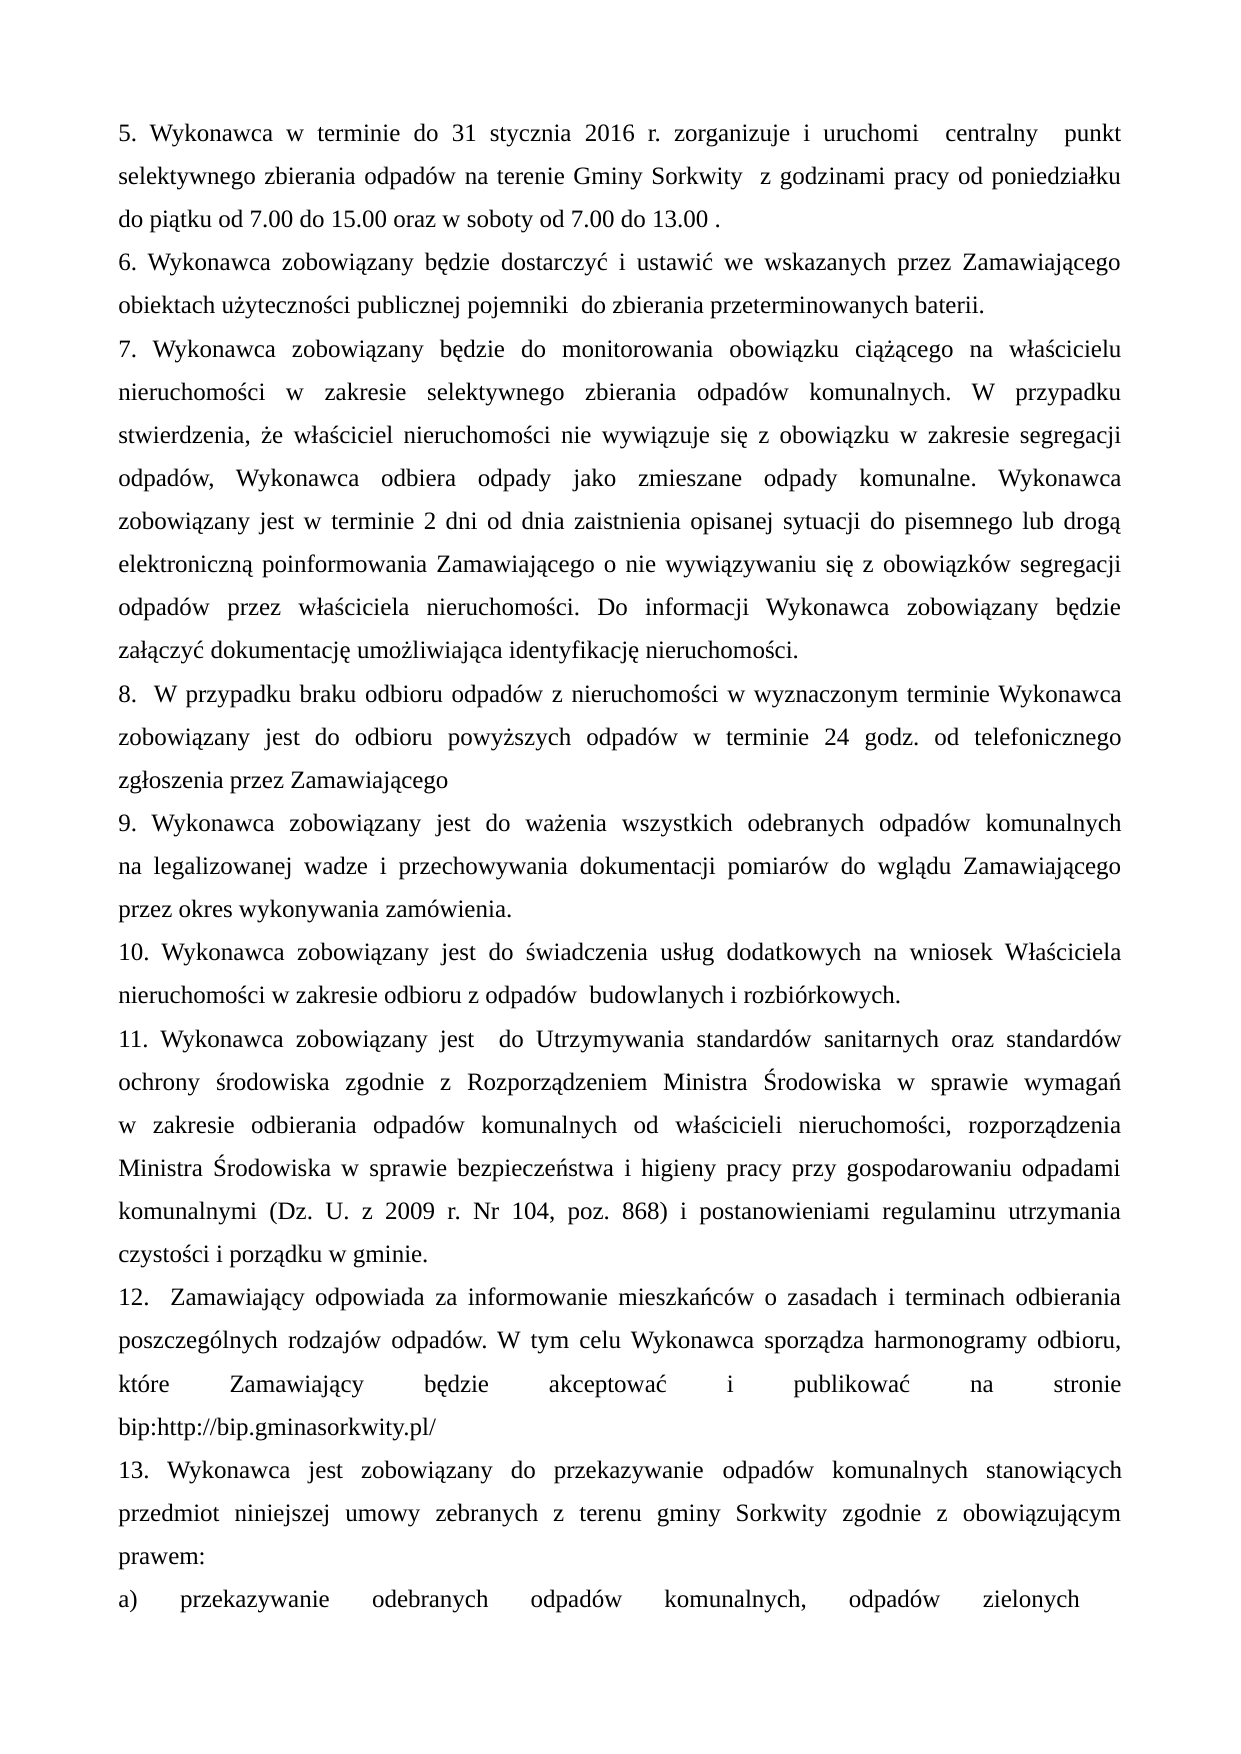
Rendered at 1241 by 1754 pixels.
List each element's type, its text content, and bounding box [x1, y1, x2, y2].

text 11. Wykonawca zobowiązany jest do Utrzymywania standardów sanitarnych oraz standardów ochrony środowiska zgodnie z Rozporządzeniem Ministra Środowiska w sprawie wymagań w zakresie odbierania odpadów komunalnych od właścicieli nieruchomości, rozporządzenia Ministra Środowiska w sprawie bezpieczeństwa i higieny pracy przy gospodarowaniu odpadami komunalnymi (Dz. U. z 2009 r. Nr 104, poz. 868) i postanowieniami regulaminu utrzymania czystości i porządku w gminie. [118, 1024, 1122, 1268]
text 8. W przypadku braku odbioru odpadów z nieruchomości w wyznaczonym terminie Wykonawca zobowiązany jest do odbioru powyższych odpadów w terminie 24 godz. od telefonicznego zgłoszenia przez Zamawiającego [118, 679, 1122, 794]
text 6. Wykonawca zobowiązany będzie dostarczyć i ustawić we wskazanych przez Zamawiającego obiektach użyteczności publicznej pojemniki do zbierania przeterminowanych baterii. [118, 247, 1122, 319]
text 5. Wykonawca w terminie do 31 stycznia 2016 r. zorganizuje i uruchomi centralny punkt selektywnego zbierania odpadów na terenie Gminy Sorkwity z godzinami pracy od poniedziałku do piątku od 7.00 do 15.00 oraz w soboty od 7.00 do 13.00 . [118, 118, 1122, 233]
text 10. Wykonawca zobowiązany jest do świadczenia usług dodatkowych na wniosek Właściciela nieruchomości w zakresie odbioru z odpadów budowlanych i rozbiórkowych. [118, 937, 1122, 1009]
text a) przekazywanie odebranych odpadów komunalnych, odpadów zielonych [118, 1584, 1122, 1613]
text 7. Wykonawca zobowiązany będzie do monitorowania obowiązku ciążącego na właścicielu nieruchomości w zakresie selektywnego zbierania odpadów komunalnych. W przypadku stwierdzenia, że właściciel nieruchomości nie wywiązuje się z obowiązku w zakresie segregacji odpadów, Wykonawca odbiera odpady jako zmieszane odpady komunalne. Wykonawca zobowiązany jest w terminie 2 dni od dnia zaistnienia opisanej sytuacji do pisemnego lub drogą elektroniczną poinformowania Zamawiającego o nie wywiązywaniu się z obowiązków segregacji odpadów przez właściciela nieruchomości. Do informacji Wykonawca zobowiązany będzie załączyć dokumentację umożliwiająca identyfikację nieruchomości. [118, 334, 1122, 664]
text 9. Wykonawca zobowiązany jest do ważenia wszystkich odebranych odpadów komunalnych na legalizowanej wadze i przechowywania dokumentacji pomiarów do wglądu Zamawiającego przez okres wykonywania zamówienia. [118, 808, 1122, 923]
text 13. Wykonawca jest zobowiązany do przekazywanie odpadów komunalnych stanowiących przedmiot niniejszej umowy zebranych z terenu gminy Sorkwity zgodnie z obowiązującym prawem: [118, 1455, 1122, 1570]
text 12. Zamawiający odpowiada za informowanie mieszkańców o zasadach i terminach odbierania poszczególnych rodzajów odpadów. W tym celu Wykonawca sporządza harmonogramy odbioru, które Zamawiający będzie akceptować i publikować na stronie bip:http://bip.gminasorkwity.pl/ [118, 1282, 1122, 1441]
